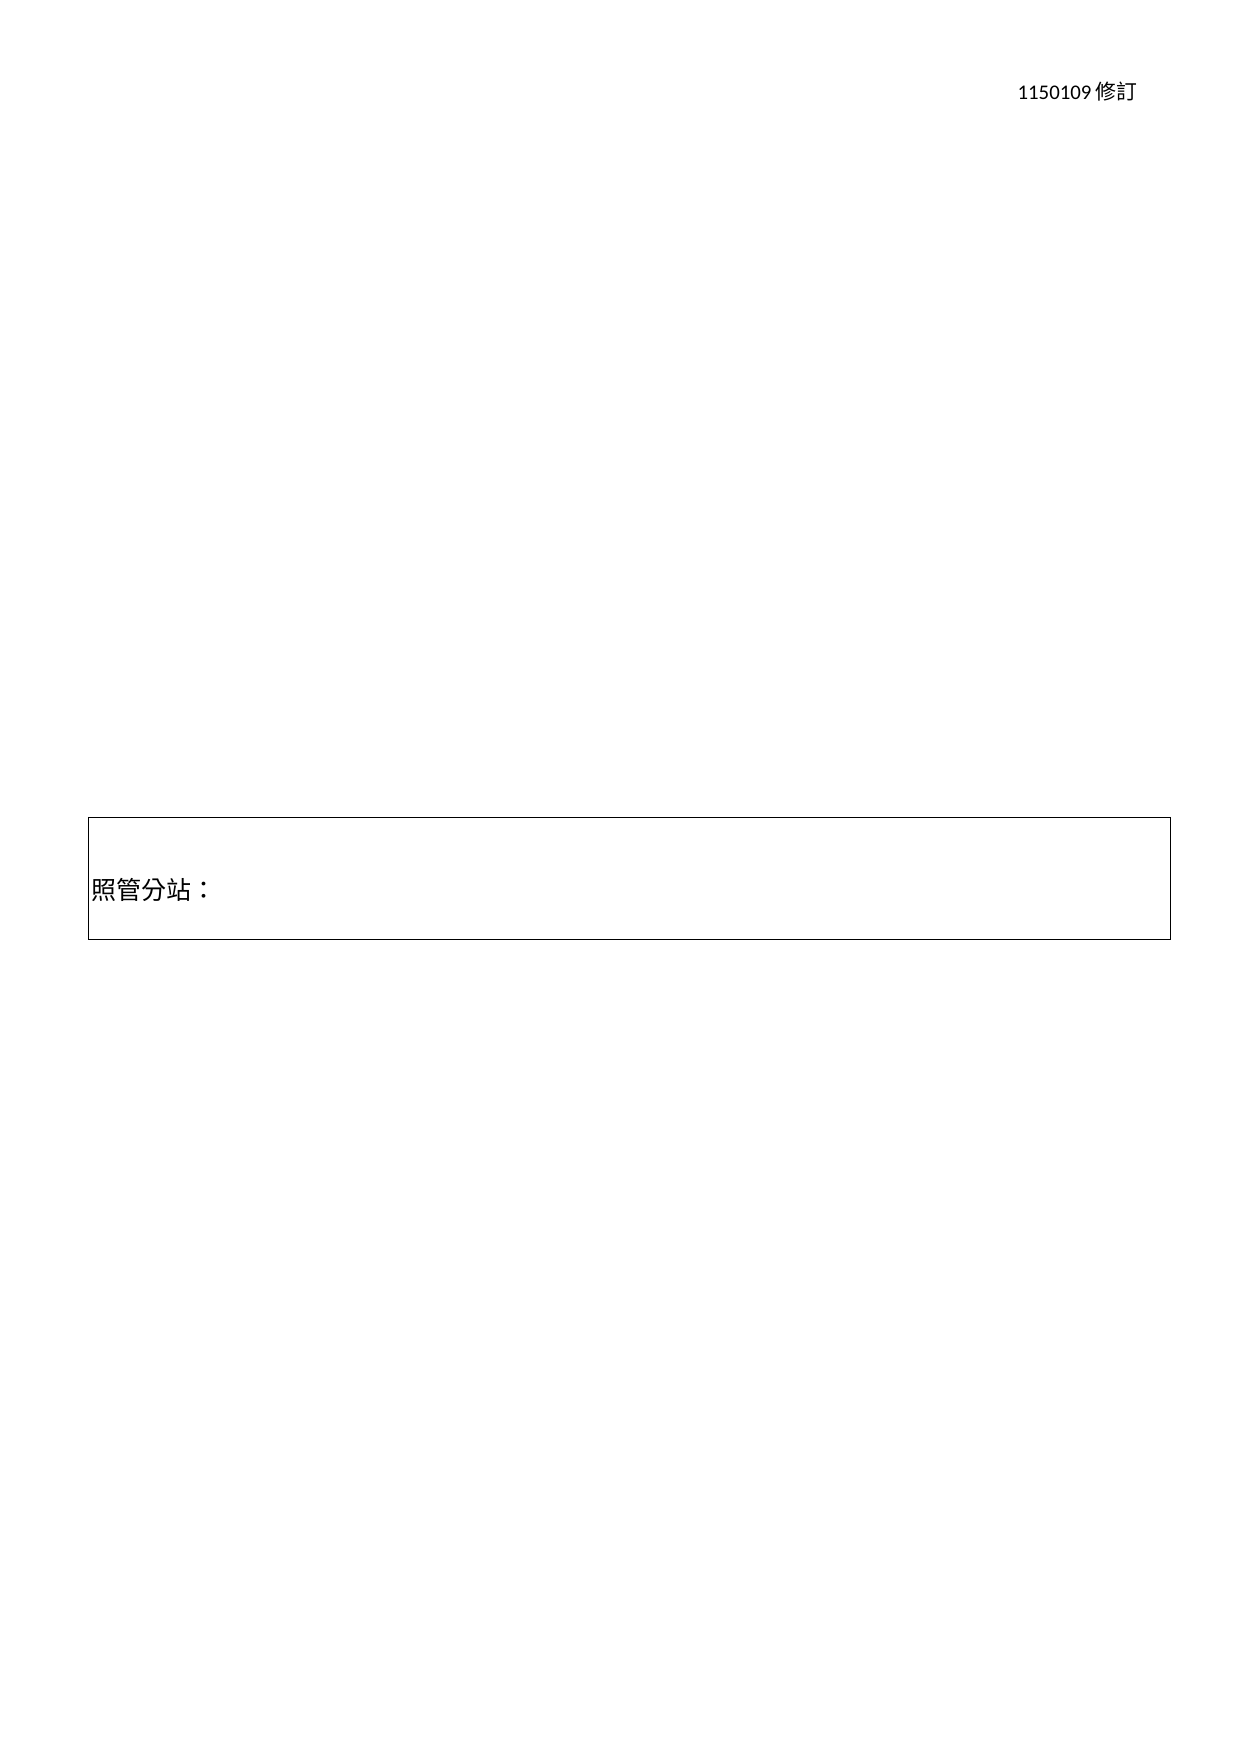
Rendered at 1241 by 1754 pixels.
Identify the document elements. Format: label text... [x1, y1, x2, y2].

table_header 照管分站： [89, 818, 1170, 939]
